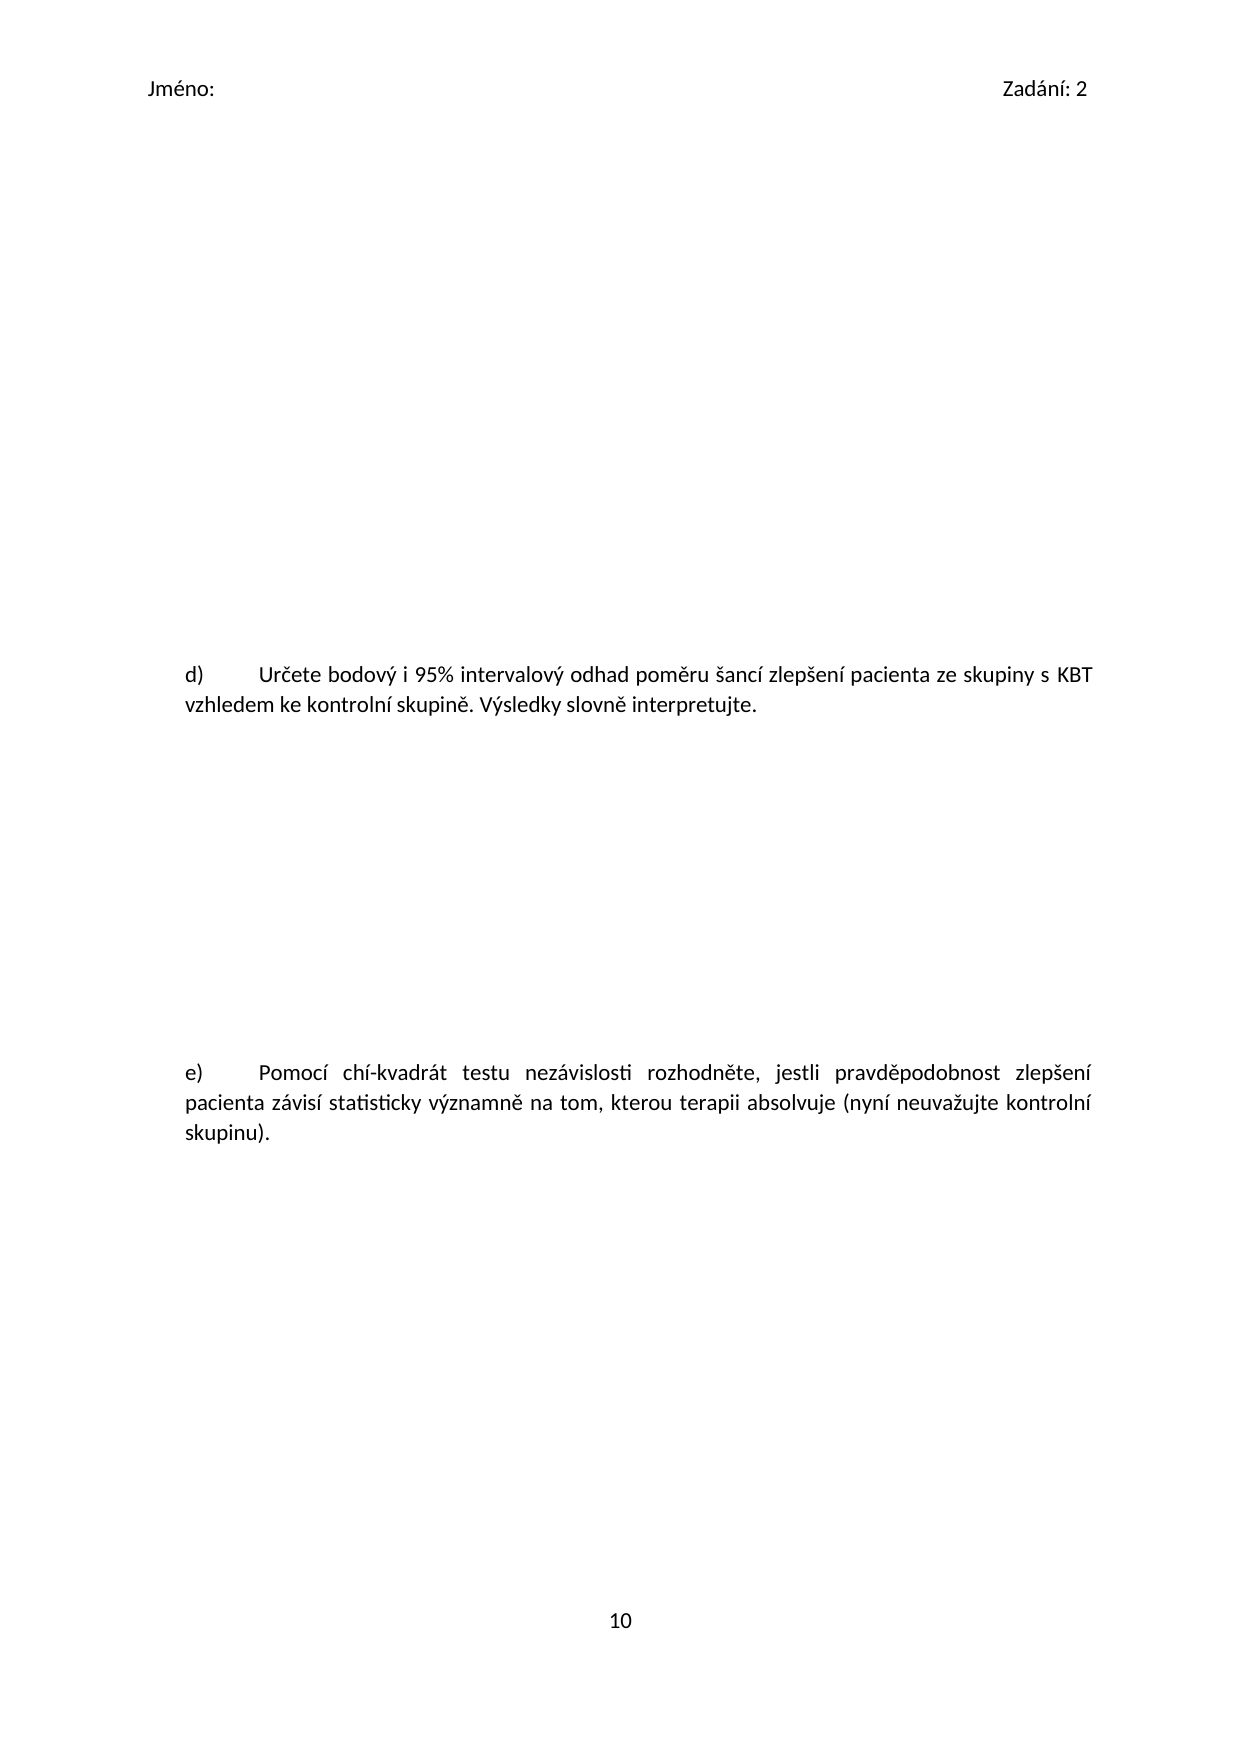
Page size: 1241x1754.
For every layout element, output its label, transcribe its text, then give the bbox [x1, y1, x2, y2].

list Určete bodový i 95% intervalový odhad poměru šancí zlepšení pacienta ze skupiny s KBT vzhledem ke kontrolní skupině. Výsledky slovně interpretujte. [185, 660, 1093, 718]
list Pomocí chí-kvadrát testu nezávislosti rozhodněte, jestli pravděpodobnost zlepšení pacienta závisí statisticky významně na tom, kterou terapii absolvuje (nyní neuvažujte kontrolní skupinu). [185, 1058, 1093, 1146]
